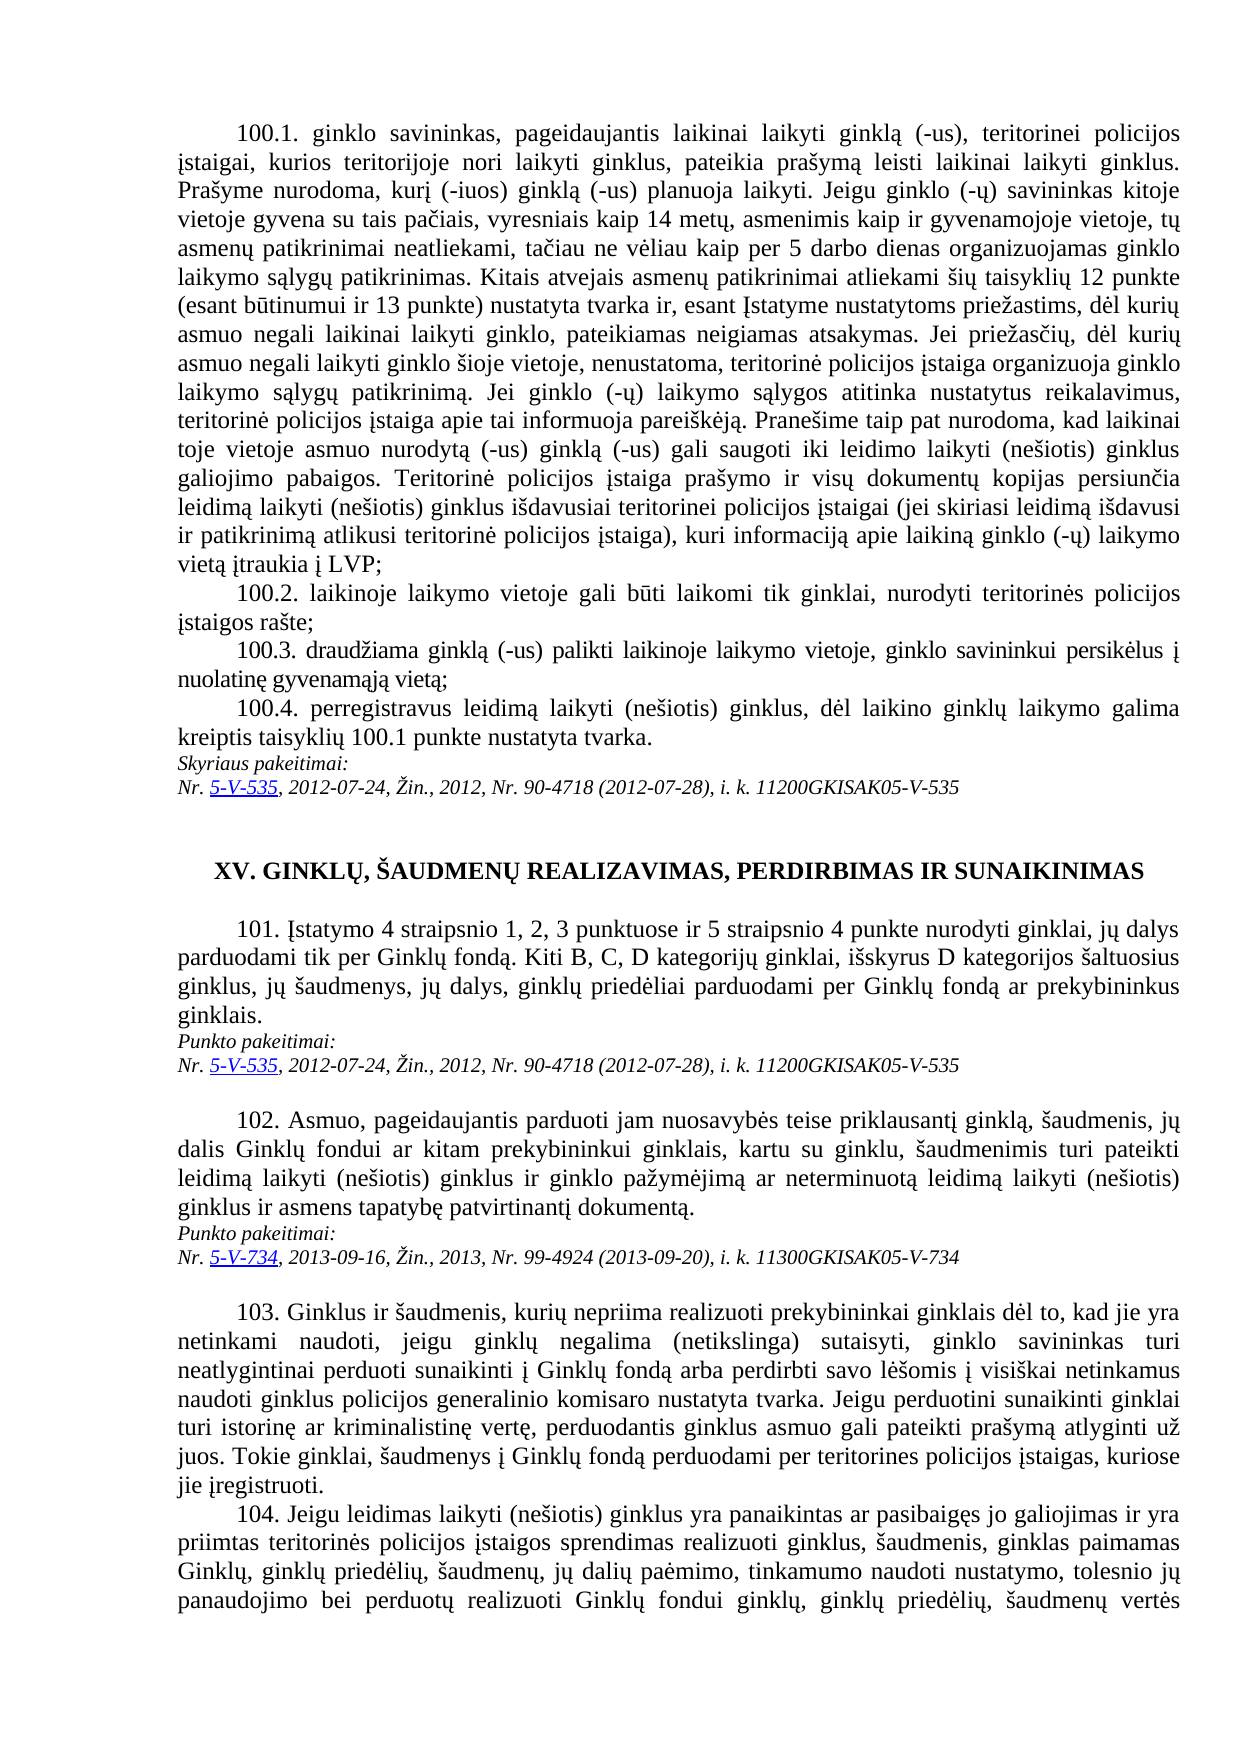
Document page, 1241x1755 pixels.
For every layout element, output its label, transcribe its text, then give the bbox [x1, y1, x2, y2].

text 102. Asmuo, pageidaujantis parduoti jam nuosavybės teise priklausantį ginklą, šaudmenis, jų dalis Ginklų fondui ar kitam prekybininkui ginklais, kartu su ginklu, šaudmenimis turi pateikti leidimą laikyti (nešiotis) ginklus ir ginklo pažymėjimą ar neterminuotą leidimą laikyti (nešiotis) ginklus ir asmens tapatybę patvirtinantį dokumentą. [177, 1106, 1181, 1221]
text Punkto pakeitimai: [177, 1029, 1181, 1053]
text 100.4. perregistravus leidimą laikyti (nešiotis) ginklus, dėl laikino ginklų laikymo galima kreiptis taisyklių 100.1 punkte nustatyta tvarka. [177, 693, 1181, 751]
text 103. Ginklus ir šaudmenis, kurių nepriima realizuoti prekybininkai ginklais dėl to, kad jie yra netinkami naudoti, jeigu ginklų negalima (netikslinga) sutaisyti, ginklo savininkas turi neatlygintinai perduoti sunaikinti į Ginklų fondą arba perdirbti savo lėšomis į visiškai netinkamus naudoti ginklus policijos generalinio komisaro nustatyta tvarka. Jeigu perduotini sunaikinti ginklai turi istorinę ar kriminalistinę vertę, perduodantis ginklus asmuo gali pateikti prašymą atlyginti už juos. Tokie ginklai, šaudmenys į Ginklų fondą perduodami per teritorines policijos įstaigas, kuriose jie įregistruoti. [177, 1297, 1181, 1499]
text 101. Įstatymo 4 straipsnio 1, 2, 3 punktuose ir 5 straipsnio 4 punkte nurodyti ginklai, jų dalys parduodami tik per Ginklų fondą. Kiti B, C, D kategorijų ginklai, išskyrus D kategorijos šaltuosius ginklus, jų šaudmenys, jų dalys, ginklų priedėliai parduodami per Ginklų fondą ar prekybininkus ginklais. [177, 914, 1181, 1029]
text Skyriaus pakeitimai: [177, 751, 1181, 775]
text Punkto pakeitimai: [177, 1221, 1181, 1245]
text Nr. 5-V-535, 2012-07-24, Žin., 2012, Nr. 90-4718 (2012-07-28), i. k. 11200GKISAK05-V-535 [177, 775, 1181, 799]
text 100.3. draudžiama ginklą (-us) palikti laikinoje laikymo vietoje, ginklo savininkui persikėlus į nuolatinę gyvenamąją vietą; [177, 636, 1181, 693]
text XV. GINKLŲ, ŠAUDMENŲ REALIZAVIMAS, PERDIRBIMAS IR SUNAIKINIMAS [177, 856, 1181, 885]
text 100.2. laikinoje laikymo vietoje gali būti laikomi tik ginklai, nurodyti teritorinės policijos įstaigos rašte; [177, 578, 1181, 636]
text Nr. 5-V-734, 2013-09-16, Žin., 2013, Nr. 99-4924 (2013-09-20), i. k. 11300GKISAK05-V-734 [177, 1245, 1181, 1269]
text Nr. 5-V-535, 2012-07-24, Žin., 2012, Nr. 90-4718 (2012-07-28), i. k. 11200GKISAK05-V-535 [177, 1053, 1181, 1077]
text 104. Jeigu leidimas laikyti (nešiotis) ginklus yra panaikintas ar pasibaigęs jo galiojimas ir yra priimtas teritorinės policijos įstaigos sprendimas realizuoti ginklus, šaudmenis, ginklas paimamas Ginklų, ginklų priedėlių, šaudmenų, jų dalių paėmimo, tinkamumo naudoti nustatymo, tolesnio jų panaudojimo bei perduotų realizuoti Ginklų fondui ginklų, ginklų priedėlių, šaudmenų vertės [177, 1499, 1181, 1614]
text 100.1. ginklo savininkas, pageidaujantis laikinai laikyti ginklą (-us), teritorinei policijos įstaigai, kurios teritorijoje nori laikyti ginklus, pateikia prašymą leisti laikinai laikyti ginklus. Prašyme nurodoma, kurį (-iuos) ginklą (-us) planuoja laikyti. Jeigu ginklo (-ų) savininkas kitoje vietoje gyvena su tais pačiais, vyresniais kaip 14 metų, asmenimis kaip ir gyvenamojoje vietoje, tų asmenų patikrinimai neatliekami, tačiau ne vėliau kaip per 5 darbo dienas organizuojamas ginklo laikymo sąlygų patikrinimas. Kitais atvejais asmenų patikrinimai atliekami šių taisyklių 12 punkte (esant būtinumui ir 13 punkte) nustatyta tvarka ir, esant Įstatyme nustatytoms priežastims, dėl kurių asmuo negali laikinai laikyti ginklo, pateikiamas neigiamas atsakymas. Jei priežasčių, dėl kurių asmuo negali laikyti ginklo šioje vietoje, nenustatoma, teritorinė policijos įstaiga organizuoja ginklo laikymo sąlygų patikrinimą. Jei ginklo (-ų) laikymo sąlygos atitinka nustatytus reikalavimus, teritorinė policijos įstaiga apie tai informuoja pareiškėją. Pranešime taip pat nurodoma, kad laikinai toje vietoje asmuo nurodytą (-us) ginklą (-us) gali saugoti iki leidimo laikyti (nešiotis) ginklus galiojimo pabaigos. Teritorinė policijos įstaiga prašymo ir visų dokumentų kopijas persiunčia leidimą laikyti (nešiotis) ginklus išdavusiai teritorinei policijos įstaigai (jei skiriasi leidimą išdavusi ir patikrinimą atlikusi teritorinė policijos įstaiga), kuri informaciją apie laikiną ginklo (-ų) laikymo vietą įtraukia į LVP; [177, 118, 1181, 578]
